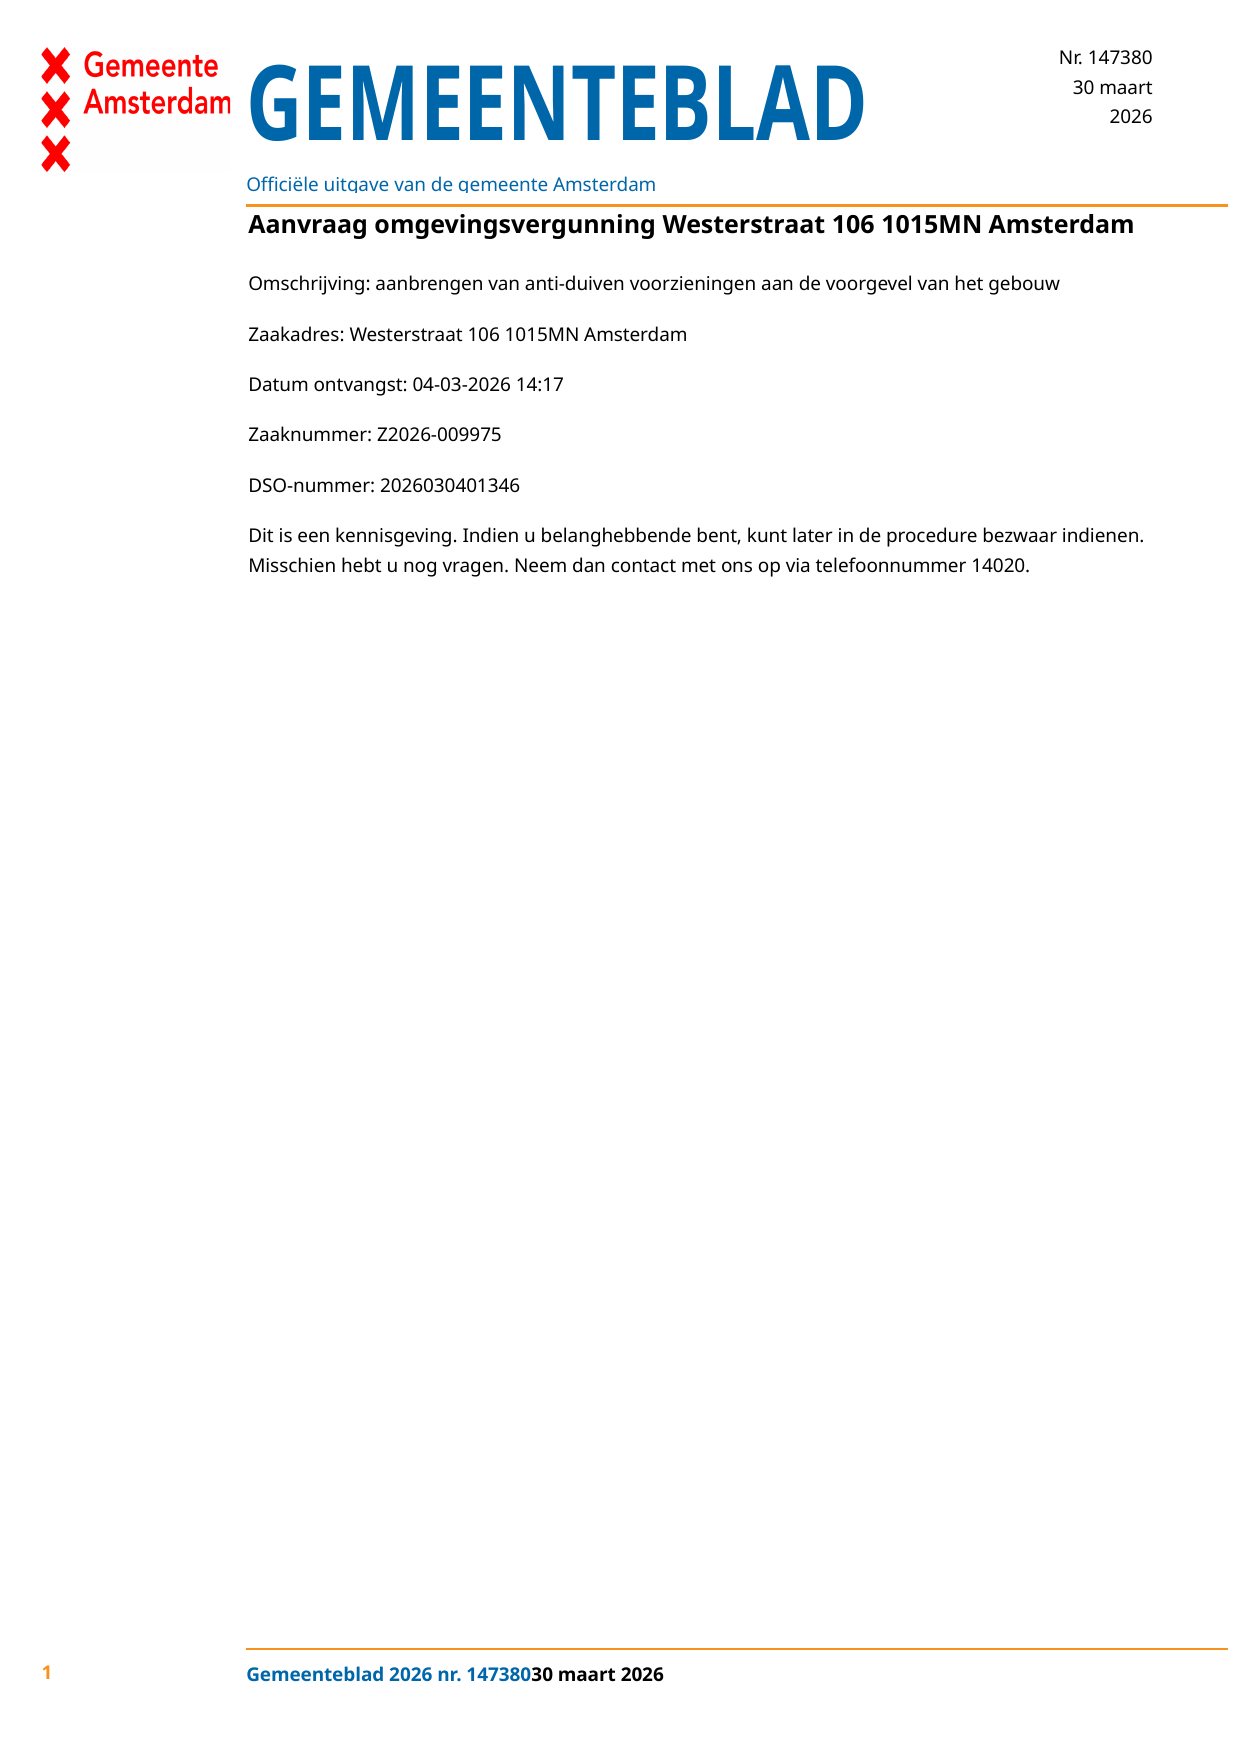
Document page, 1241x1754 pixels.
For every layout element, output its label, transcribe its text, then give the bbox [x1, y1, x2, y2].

text Aanvraag omgevingsvergunning Westerstraat 106 1015MN Amsterdam [248, 207, 1152, 241]
text Dit is een kennisgeving. Indien u belanghebbende bent, kunt later in de procedure bezwaar indienen. Misschien hebt u nog vragen. Neem dan contact met ons op via telefoonnummer 14020. [248, 522, 1152, 578]
text Datum ontvangst: 04-03-2026 14:17 [248, 371, 1152, 397]
text Zaaknummer: Z2026-009975 [248, 422, 1152, 447]
text Zaakadres: Westerstraat 106 1015MN Amsterdam [248, 321, 1152, 346]
text Omschrijving: aanbrengen van anti-duiven voorzieningen aan de voorgevel van het gebouw [248, 270, 1152, 296]
picture [41, 47, 231, 172]
text DSO-nummer: 2026030401346 [248, 472, 1152, 498]
